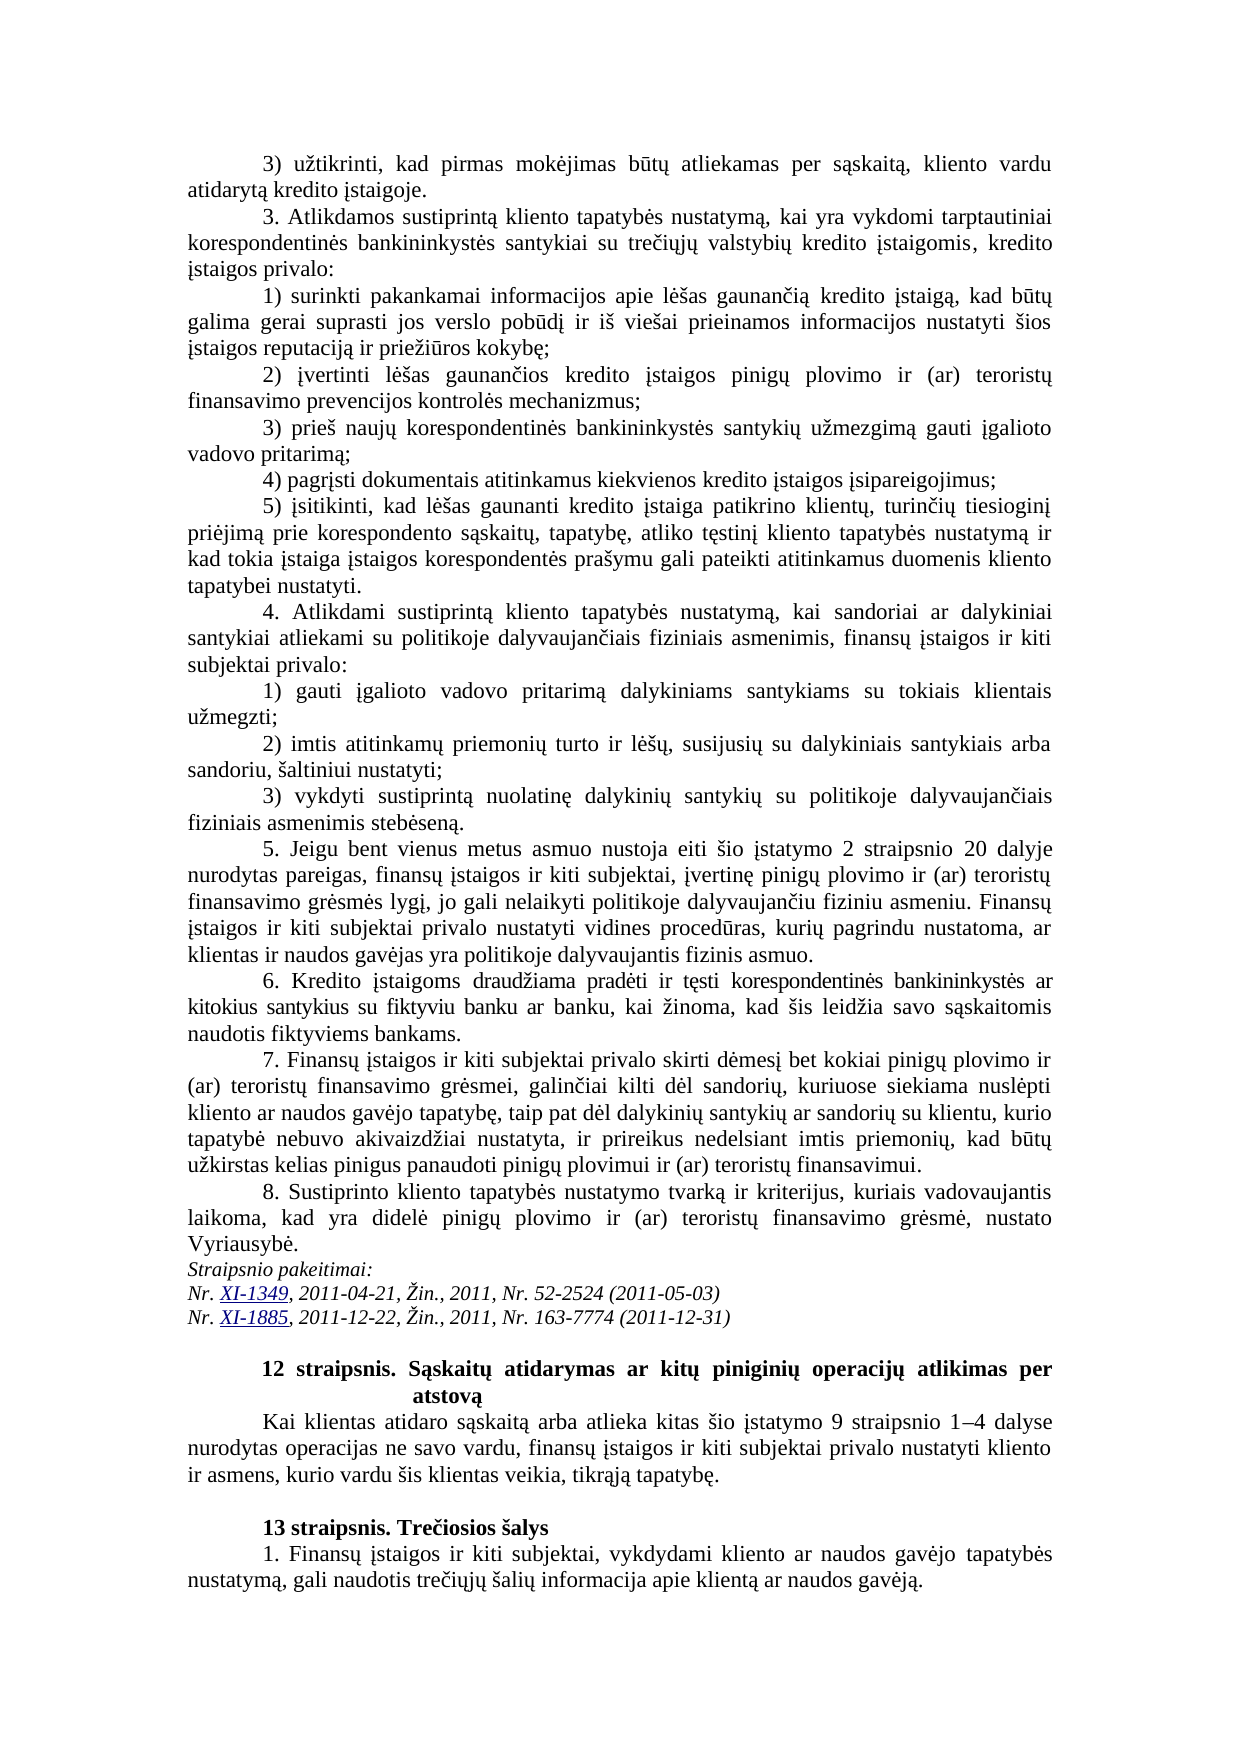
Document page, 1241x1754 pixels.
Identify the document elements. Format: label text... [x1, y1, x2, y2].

text 7. Finansų įstaigos ir kiti subjektai privalo skirti dėmesį bet kokiai pinigų plovimo ir (ar) teroristų finansavimo grėsmei, galinčiai kilti dėl sandorių, kuriuose siekiama nuslėpti kliento ar naudos gavėjo tapatybę, taip pat dėl dalykinių santykių ar sandorių su klientu, kurio tapatybė nebuvo akivaizdžiai nustatyta, ir prireikus nedelsiant imtis priemonių, kad būtų užkirstas kelias pinigus panaudoti pinigų plovimui ir (ar) teroristų finansavimui. [187, 1046, 1053, 1178]
text 1) surinkti pakankamai informacijos apie lėšas gaunančią kredito įstaigą, kad būtų galima gerai suprasti jos verslo pobūdį ir iš viešai prieinamos informacijos nustatyti šios įstaigos reputaciją ir priežiūros kokybę; [187, 282, 1053, 361]
text 3) prieš naujų korespondentinės bankininkystės santykių užmezgimą gauti įgalioto vadovo pritarimą; [187, 413, 1053, 466]
text 4) pagrįsti dokumentais atitinkamus kiekvienos kredito įstaigos įsipareigojimus; [187, 466, 1053, 493]
text 2) įvertinti lėšas gaunančios kredito įstaigos pinigų plovimo ir (ar) teroristų finansavimo prevencijos kontrolės mechanizmus; [187, 361, 1053, 413]
text 3) vykdyti sustiprintą nuolatinę dalykinių santykių su politikoje dalyvaujančiais fiziniais asmenimis stebėseną. [187, 782, 1053, 835]
text 6. Kredito įstaigoms draudžiama pradėti ir tęsti korespondentinės bankininkystės ar kitokius santykius su fiktyviu banku ar banku, kai žinoma, kad šis leidžia savo sąskaitomis naudotis fiktyviems bankams. [187, 967, 1053, 1046]
text 5) įsitikinti, kad lėšas gaunanti kredito įstaiga patikrino klientų, turinčių tiesioginį priėjimą prie korespondento sąskaitų, tapatybę, atliko tęstinį kliento tapatybės nustatymą ir kad tokia įstaiga įstaigos korespondentės prašymu gali pateikti atitinkamus duomenis kliento tapatybei nustatyti. [187, 493, 1053, 598]
text 13 straipsnis. Trečiosios šalys [187, 1513, 1053, 1540]
text Nr. XI-1885, 2011-12-22, Žin., 2011, Nr. 163-7774 (2011-12-31) [187, 1305, 1053, 1329]
text 2) imtis atitinkamų priemonių turto ir lėšų, susijusių su dalykiniais santykiais arba sandoriu, šaltiniui nustatyti; [187, 730, 1053, 782]
text 3) užtikrinti, kad pirmas mokėjimas būtų atliekamas per sąskaitą, kliento vardu atidarytą kredito įstaigoje. [187, 150, 1053, 203]
text 1. Finansų įstaigos ir kiti subjektai, vykdydami kliento ar naudos gavėjo tapatybės nustatymą, gali naudotis trečiųjų šalių informacija apie klientą ar naudos gavėją. [187, 1540, 1053, 1593]
text 4. Atlikdami sustiprintą kliento tapatybės nustatymą, kai sandoriai ar dalykiniai santykiai atliekami su politikoje dalyvaujančiais fiziniais asmenimis, finansų įstaigos ir kiti subjektai privalo: [187, 598, 1053, 677]
text 5. Jeigu bent vienus metus asmuo nustoja eiti šio įstatymo 2 straipsnio 20 dalyje nurodytas pareigas, finansų įstaigos ir kiti subjektai, įvertinę pinigų plovimo ir (ar) teroristų finansavimo grėsmės lygį, jo gali nelaikyti politikoje dalyvaujančiu fiziniu asmeniu. Finansų įstaigos ir kiti subjektai privalo nustatyti vidines procedūras, kurių pagrindu nustatoma, ar klientas ir naudos gavėjas yra politikoje dalyvaujantis fizinis asmuo. [187, 835, 1053, 967]
text 12 straipsnis. Sąskaitų atidarymas ar kitų piniginių operacijų atlikimas per atstovą [261, 1355, 1053, 1408]
text Nr. XI-1349, 2011-04-21, Žin., 2011, Nr. 52-2524 (2011-05-03) [187, 1281, 1053, 1305]
text 1) gauti įgalioto vadovo pritarimą dalykiniams santykiams su tokiais klientais užmegzti; [187, 677, 1053, 730]
text 8. Sustiprinto kliento tapatybės nustatymo tvarką ir kriterijus, kuriais vadovaujantis laikoma, kad yra didelė pinigų plovimo ir (ar) teroristų finansavimo grėsmė, nustato Vyriausybė. [187, 1178, 1053, 1257]
text 3. Atlikdamos sustiprintą kliento tapatybės nustatymą, kai yra vykdomi tarptautiniai korespondentinės bankininkystės santykiai su trečiųjų valstybių kredito įstaigomis, kredito įstaigos privalo: [187, 203, 1053, 282]
text Kai klientas atidaro sąskaitą arba atlieka kitas šio įstatymo 9 straipsnio 1–4 dalyse nurodytas operacijas ne savo vardu, finansų įstaigos ir kiti subjektai privalo nustatyti kliento ir asmens, kurio vardu šis klientas veikia, tikrąją tapatybę. [187, 1408, 1053, 1487]
text Straipsnio pakeitimai: [187, 1257, 1053, 1281]
